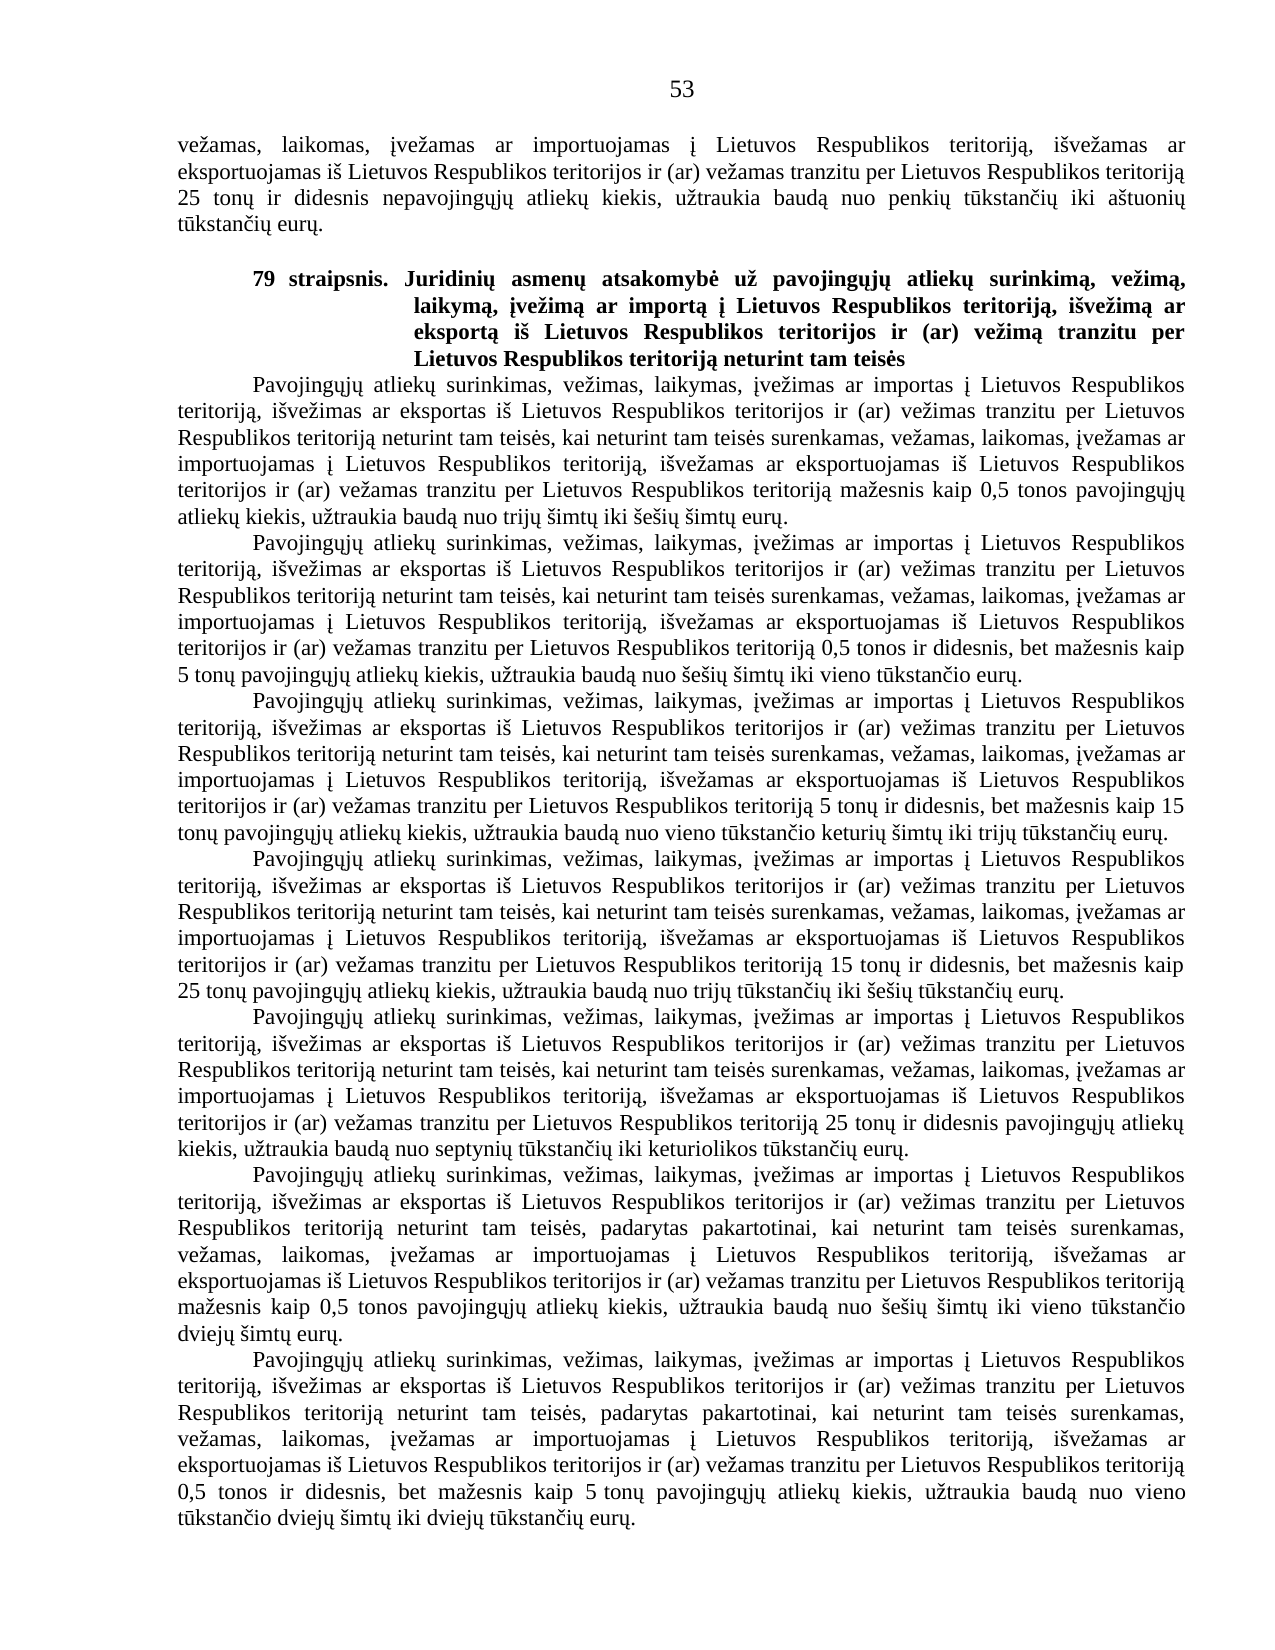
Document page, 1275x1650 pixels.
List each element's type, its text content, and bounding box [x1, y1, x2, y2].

text 79 straipsnis. Juridinių asmenų atsakomybė už pavojingųjų atliekų surinkimą, vežimą, laikymą, įvežimą ar importą į Lietuvos Respublikos teritoriją, išvežimą ar eksportą iš Lietuvos Respublikos teritorijos ir (ar) vežimą tranzitu per Lietuvos Respublikos teritoriją neturint tam teisės [252, 266, 1186, 371]
text Pavojingųjų atliekų surinkimas, vežimas, laikymas, įvežimas ar importas į Lietuvos Respublikos teritoriją, išvežimas ar eksportas iš Lietuvos Respublikos teritorijos ir (ar) vežimas tranzitu per Lietuvos Respublikos teritoriją neturint tam teisės, kai neturint tam teisės surenkamas, vežamas, laikomas, įvežamas ar importuojamas į Lietuvos Respublikos teritoriją, išvežamas ar eksportuojamas iš Lietuvos Respublikos teritorijos ir (ar) vežamas tranzitu per Lietuvos Respublikos teritoriją mažesnis kaip 0,5 tonos pavojingųjų atliekų kiekis, užtraukia baudą nuo trijų šimtų iki šešių šimtų eurų. [177, 371, 1186, 529]
text Pavojingųjų atliekų surinkimas, vežimas, laikymas, įvežimas ar importas į Lietuvos Respublikos teritoriją, išvežimas ar eksportas iš Lietuvos Respublikos teritorijos ir (ar) vežimas tranzitu per Lietuvos Respublikos teritoriją neturint tam teisės, kai neturint tam teisės surenkamas, vežamas, laikomas, įvežamas ar importuojamas į Lietuvos Respublikos teritoriją, išvežamas ar eksportuojamas iš Lietuvos Respublikos teritorijos ir (ar) vežamas tranzitu per Lietuvos Respublikos teritoriją 0,5 tonos ir didesnis, bet mažesnis kaip 5 tonų pavojingųjų atliekų kiekis, užtraukia baudą nuo šešių šimtų iki vieno tūkstančio eurų. [177, 529, 1186, 687]
text Pavojingųjų atliekų surinkimas, vežimas, laikymas, įvežimas ar importas į Lietuvos Respublikos teritoriją, išvežimas ar eksportas iš Lietuvos Respublikos teritorijos ir (ar) vežimas tranzitu per Lietuvos Respublikos teritoriją neturint tam teisės, kai neturint tam teisės surenkamas, vežamas, laikomas, įvežamas ar importuojamas į Lietuvos Respublikos teritoriją, išvežamas ar eksportuojamas iš Lietuvos Respublikos teritorijos ir (ar) vežamas tranzitu per Lietuvos Respublikos teritoriją 5 tonų ir didesnis, bet mažesnis kaip 15 tonų pavojingųjų atliekų kiekis, užtraukia baudą nuo vieno tūkstančio keturių šimtų iki trijų tūkstančių eurų. [177, 687, 1186, 845]
text vežamas, laikomas, įvežamas ar importuojamas į Lietuvos Respublikos teritoriją, išvežamas ar eksportuojamas iš Lietuvos Respublikos teritorijos ir (ar) vežamas tranzitu per Lietuvos Respublikos teritoriją 25 tonų ir didesnis nepavojingųjų atliekų kiekis, užtraukia baudą nuo penkių tūkstančių iki aštuonių tūkstančių eurų. [177, 131, 1186, 237]
text Pavojingųjų atliekų surinkimas, vežimas, laikymas, įvežimas ar importas į Lietuvos Respublikos teritoriją, išvežimas ar eksportas iš Lietuvos Respublikos teritorijos ir (ar) vežimas tranzitu per Lietuvos Respublikos teritoriją neturint tam teisės, kai neturint tam teisės surenkamas, vežamas, laikomas, įvežamas ar importuojamas į Lietuvos Respublikos teritoriją, išvežamas ar eksportuojamas iš Lietuvos Respublikos teritorijos ir (ar) vežamas tranzitu per Lietuvos Respublikos teritoriją 15 tonų ir didesnis, bet mažesnis kaip 25 tonų pavojingųjų atliekų kiekis, užtraukia baudą nuo trijų tūkstančių iki šešių tūkstančių eurų. [177, 845, 1186, 1003]
text Pavojingųjų atliekų surinkimas, vežimas, laikymas, įvežimas ar importas į Lietuvos Respublikos teritoriją, išvežimas ar eksportas iš Lietuvos Respublikos teritorijos ir (ar) vežimas tranzitu per Lietuvos Respublikos teritoriją neturint tam teisės, padarytas pakartotinai, kai neturint tam teisės surenkamas, vežamas, laikomas, įvežamas ar importuojamas į Lietuvos Respublikos teritoriją, išvežamas ar eksportuojamas iš Lietuvos Respublikos teritorijos ir (ar) vežamas tranzitu per Lietuvos Respublikos teritoriją mažesnis kaip 0,5 tonos pavojingųjų atliekų kiekis, užtraukia baudą nuo šešių šimtų iki vieno tūkstančio dviejų šimtų eurų. [177, 1162, 1186, 1346]
text Pavojingųjų atliekų surinkimas, vežimas, laikymas, įvežimas ar importas į Lietuvos Respublikos teritoriją, išvežimas ar eksportas iš Lietuvos Respublikos teritorijos ir (ar) vežimas tranzitu per Lietuvos Respublikos teritoriją neturint tam teisės, padarytas pakartotinai, kai neturint tam teisės surenkamas, vežamas, laikomas, įvežamas ar importuojamas į Lietuvos Respublikos teritoriją, išvežamas ar eksportuojamas iš Lietuvos Respublikos teritorijos ir (ar) vežamas tranzitu per Lietuvos Respublikos teritoriją 0,5 tonos ir didesnis, bet mažesnis kaip 5 tonų pavojingųjų atliekų kiekis, užtraukia baudą nuo vieno tūkstančio dviejų šimtų iki dviejų tūkstančių eurų. [177, 1346, 1186, 1531]
text Pavojingųjų atliekų surinkimas, vežimas, laikymas, įvežimas ar importas į Lietuvos Respublikos teritoriją, išvežimas ar eksportas iš Lietuvos Respublikos teritorijos ir (ar) vežimas tranzitu per Lietuvos Respublikos teritoriją neturint tam teisės, kai neturint tam teisės surenkamas, vežamas, laikomas, įvežamas ar importuojamas į Lietuvos Respublikos teritoriją, išvežamas ar eksportuojamas iš Lietuvos Respublikos teritorijos ir (ar) vežamas tranzitu per Lietuvos Respublikos teritoriją 25 tonų ir didesnis pavojingųjų atliekų kiekis, užtraukia baudą nuo septynių tūkstančių iki keturiolikos tūkstančių eurų. [177, 1003, 1186, 1162]
